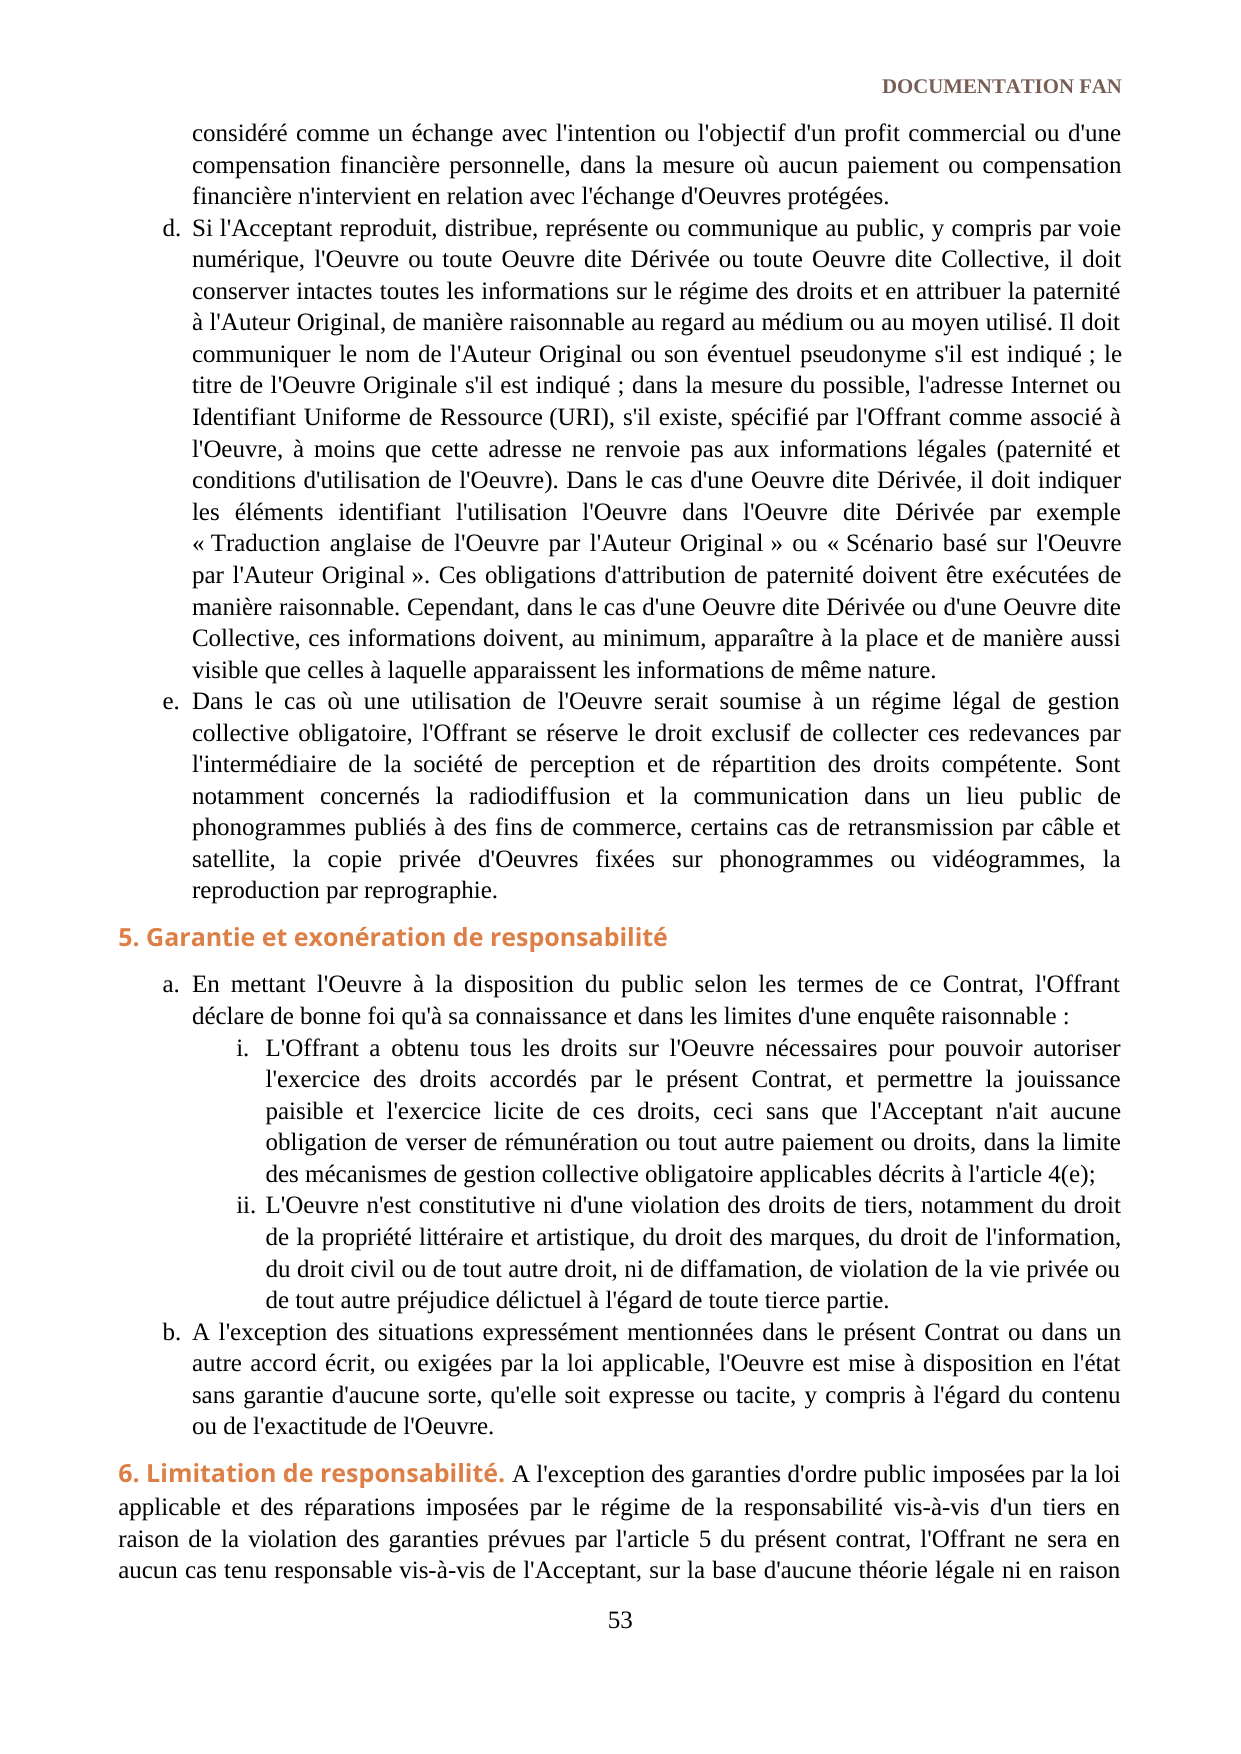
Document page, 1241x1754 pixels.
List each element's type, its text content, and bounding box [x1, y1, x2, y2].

list L'Oeuvre n'est constitutive ni d'une violation des droits de tiers, notamment du droit de la propriété littéraire et artistique, du droit des marques, du droit de l'information, du droit civil ou de tout autre droit, ni de diffamation, de violation de la vie privée ou de tout autre préjudice délictuel à l'égard de toute tierce partie. [236, 1191, 1122, 1314]
list A l'exception des situations expressément mentionnées dans le présent Contrat ou dans un autre accord écrit, ou exigées par la loi applicable, l'Oeuvre est mise à disposition en l'état sans garantie d'aucune sorte, qu'elle soit expresse ou tacite, y compris à l'égard du contenu ou de l'exactitude de l'Oeuvre. [162, 1317, 1122, 1440]
text 6. Limitation de responsabilité. A l'exception des garanties d'ordre public imposées par la loi applicable et des réparations imposées par le régime de la responsabilité vis-à-vis d'un tiers en raison de la violation des garanties prévues par l'article 5 du présent contrat, l'Offrant ne sera en aucun cas tenu responsable vis-à-vis de l'Acceptant, sur la base d'aucune théorie légale ni en raison [118, 1456, 1122, 1584]
list En mettant l'Oeuvre à la disposition du public selon les termes de ce Contrat, l'Offrant déclare de bonne foi qu'à sa connaissance et dans les limites d'une enquête raisonnable : [162, 969, 1122, 1030]
list L'Offrant a obtenu tous les droits sur l'Oeuvre nécessaires pour pouvoir autoriser l'exercice des droits accordés par le présent Contrat, et permettre la jouissance paisible et l'exercice licite de ces droits, ceci sans que l'Acceptant n'ait aucune obligation de verser de rémunération ou tout autre paiement ou droits, dans la limite des mécanismes de gestion collective obligatoire applicables décrits à l'article 4(e); [236, 1033, 1122, 1188]
list Si l'Acceptant reproduit, distribue, représente ou communique au public, y compris par voie numérique, l'Oeuvre ou toute Oeuvre dite Dérivée ou toute Oeuvre dite Collective, il doit conserver intactes toutes les informations sur le régime des droits et en attribuer la paternité à l'Auteur Original, de manière raisonnable au regard au médium ou au moyen utilisé. Il doit communiquer le nom de l'Auteur Original ou son éventuel pseudonyme s'il est indiqué ; le titre de l'Oeuvre Originale s'il est indiqué ; dans la mesure du possible, l'adresse Internet ou Identifiant Uniforme de Ressource (URI), s'il existe, spécifié par l'Offrant comme associé à l'Oeuvre, à moins que cette adresse ne renvoie pas aux informations légales (paternité et conditions d'utilisation de l'Oeuvre). Dans le cas d'une Oeuvre dite Dérivée, il doit indiquer les éléments identifiant l'utilisation l'Oeuvre dans l'Oeuvre dite Dérivée par exemple « Traduction anglaise de l'Oeuvre par l'Auteur Original » ou « Scénario basé sur l'Oeuvre par l'Auteur Original ». Ces obligations d'attribution de paternité doivent être exécutées de manière raisonnable. Cependant, dans le cas d'une Oeuvre dite Dérivée ou d'une Oeuvre dite Collective, ces informations doivent, au minimum, apparaître à la place et de manière aussi visible que celles à laquelle apparaissent les informations de même nature. [162, 213, 1122, 683]
text 5. Garantie et exonération de responsabilité [118, 920, 1122, 954]
list considéré comme un échange avec l'intention ou l'objectif d'un profit commercial ou d'une compensation financière personnelle, dans la mesure où aucun paiement ou compensation financière n'intervient en relation avec l'échange d'Oeuvres protégées. [162, 118, 1122, 210]
list Dans le cas où une utilisation de l'Oeuvre serait soumise à un régime légal de gestion collective obligatoire, l'Offrant se réserve le droit exclusif de collecter ces redevances par l'intermédiaire de la société de perception et de répartition des droits compétente. Sont notamment concernés la radiodiffusion et la communication dans un lieu public de phonogrammes publiés à des fins de commerce, certains cas de retransmission par câble et satellite, la copie privée d'Oeuvres fixées sur phonogrammes ou vidéogrammes, la reproduction par reprographie. [162, 686, 1122, 904]
